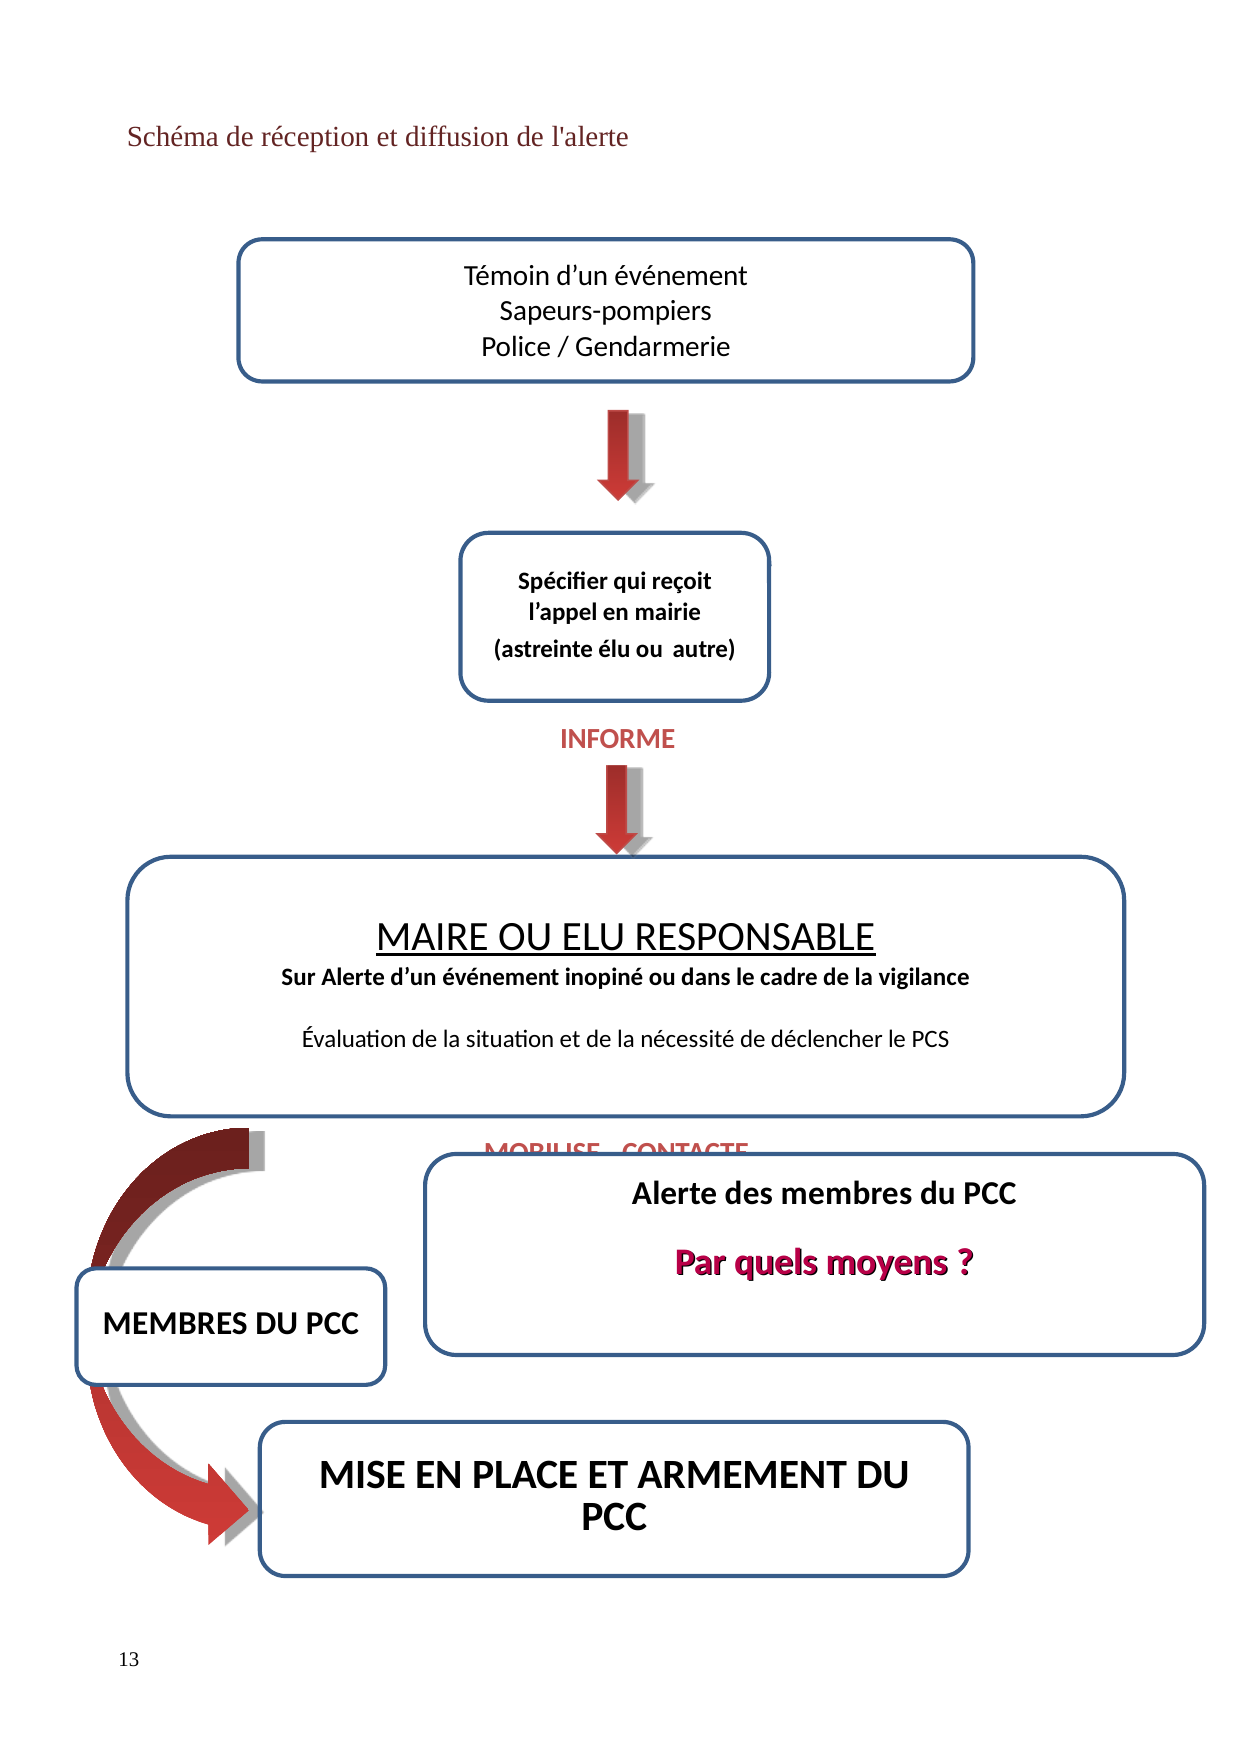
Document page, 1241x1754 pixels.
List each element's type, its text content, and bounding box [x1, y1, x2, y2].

subtitle Schéma de réception et diffusion de l'alerte [118, 119, 1122, 153]
